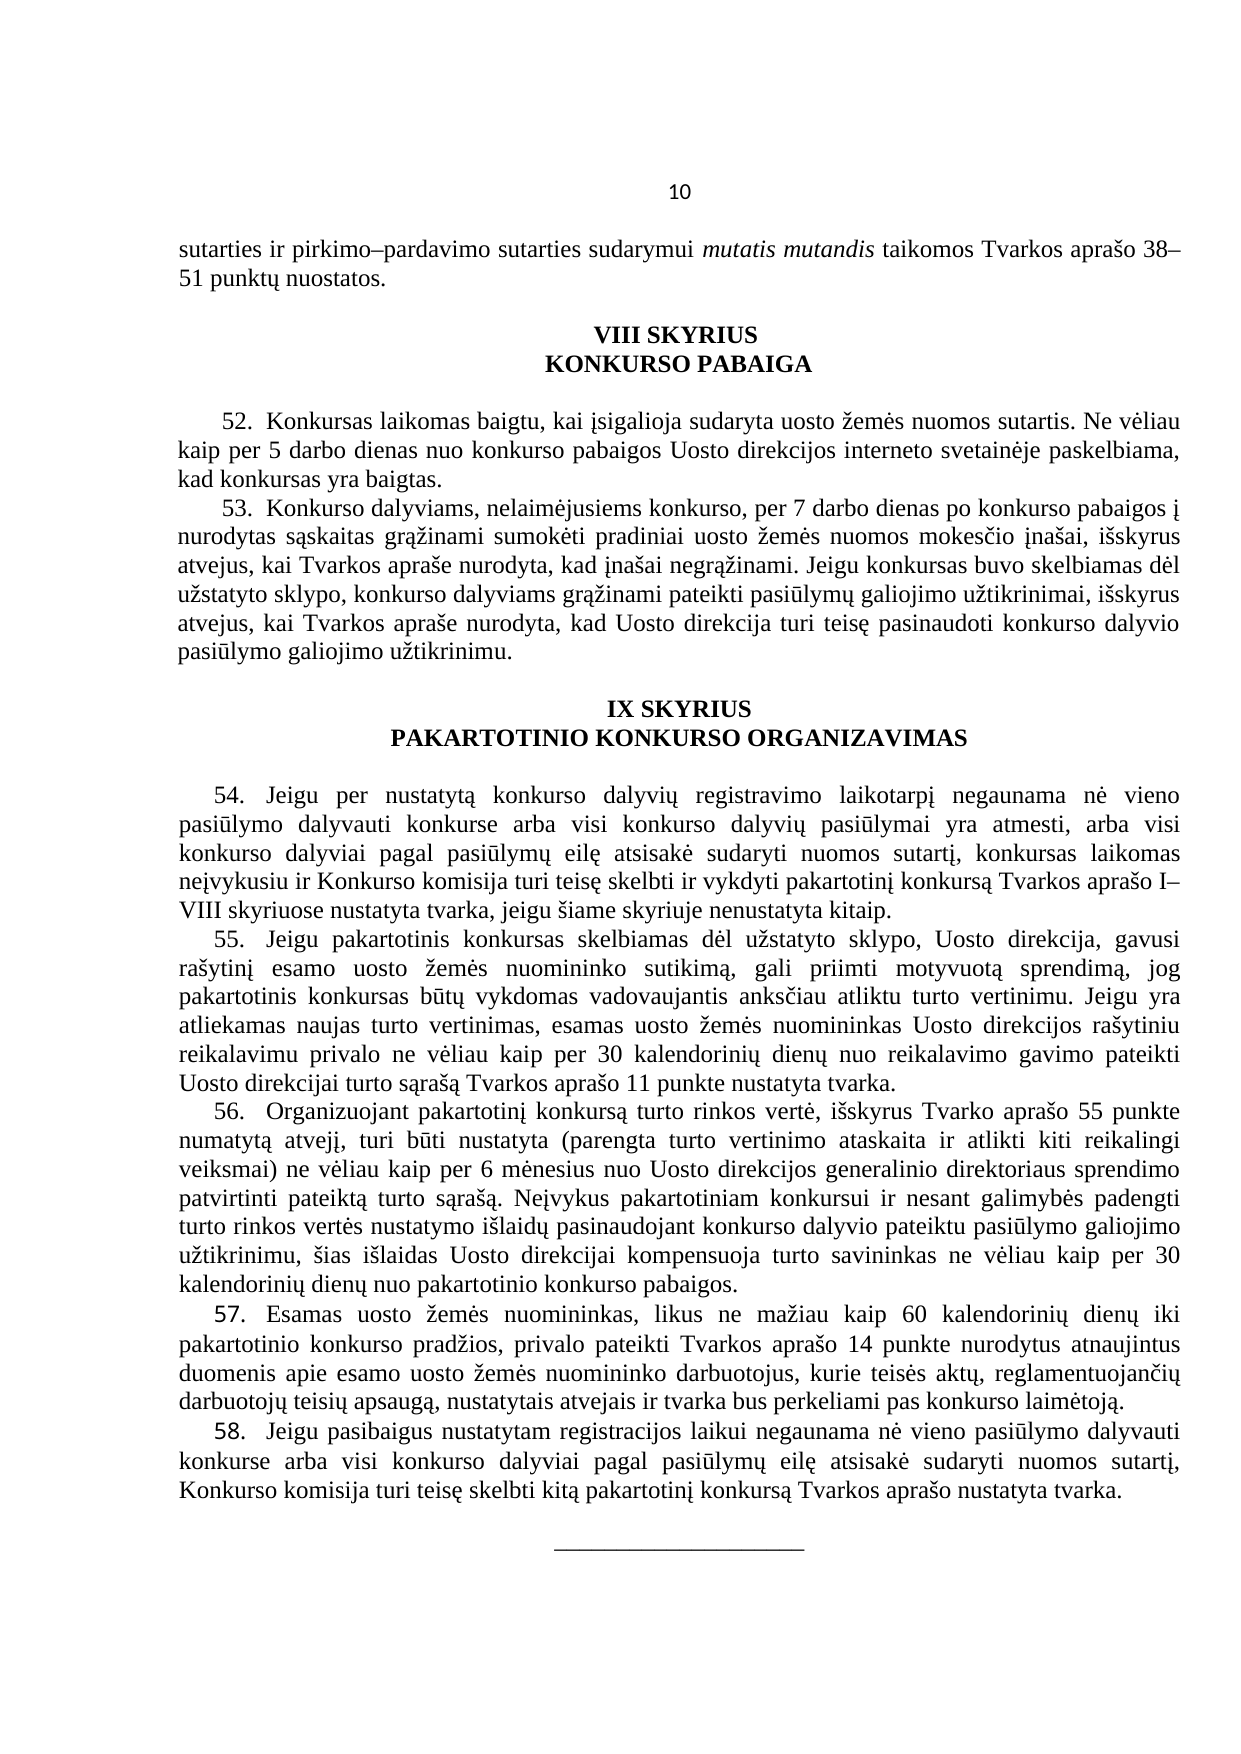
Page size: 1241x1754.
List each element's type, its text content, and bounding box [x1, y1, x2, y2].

text 53. Konkurso dalyviams, nelaimėjusiems konkurso, per 7 darbo dienas po konkurso pabaigos į nurodytas sąskaitas grąžinami sumokėti pradiniai uosto žemės nuomos mokesčio įnašai, išskyrus atvejus, kai Tvarkos apraše nurodyta, kad įnašai negrąžinami. Jeigu konkursas buvo skelbiamas dėl užstatyto sklypo, konkurso dalyviams grąžinami pateikti pasiūlymų galiojimo užtikrinimai, išskyrus atvejus, kai Tvarkos apraše nurodyta, kad Uosto direkcija turi teisę pasinaudoti konkurso dalyvio pasiūlymo galiojimo užtikrinimu. [177, 493, 1181, 665]
text KONKURSO PABAIGA [176, 349, 1181, 378]
text PAKARTOTINIO KONKURSO ORGANIZAVIMAS [177, 723, 1181, 751]
text 56. Organizuojant pakartotinį konkursą turto rinkos vertė, išskyrus Tvarko aprašo 55 punkte numatytą atvejį, turi būti nustatyta (parengta turto vertinimo ataskaita ir atlikti kiti reikalingi veiksmai) ne vėliau kaip per 6 mėnesius nuo Uosto direkcijos generalinio direktoriaus sprendimo patvirtinti pateiktą turto sąrašą. Neįvykus pakartotiniam konkursui ir nesant galimybės padengti turto rinkos vertės nustatymo išlaidų pasinaudojant konkurso dalyvio pateiktu pasiūlymo galiojimo užtikrinimu, šias išlaidas Uosto direkcijai kompensuoja turto savininkas ne vėliau kaip per 30 kalendorinių dienų nuo pakartotinio konkurso pabaigos. [179, 1096, 1181, 1298]
text VIII SKYRIUS [176, 320, 1181, 349]
text IX SKYRIUS [177, 694, 1181, 723]
text 57. Esamas uosto žemės nuomininkas, likus ne mažiau kaip 60 kalendorinių dienų iki pakartotinio konkurso pradžios, privalo pateikti Tvarkos aprašo 14 punkte nurodytus atnaujintus duomenis apie esamo uosto žemės nuomininko darbuotojus, kurie teisės aktų, reglamentuojančių darbuotojų teisių apsaugą, nustatytais atvejais ir tvarka bus perkeliami pas konkurso laimėtoją. [179, 1298, 1181, 1415]
text 55. Jeigu pakartotinis konkursas skelbiamas dėl užstatyto sklypo, Uosto direkcija, gavusi rašytinį esamo uosto žemės nuomininko sutikimą, gali priimti motyvuotą sprendimą, jog pakartotinis konkursas būtų vykdomas vadovaujantis anksčiau atliktu turto vertinimu. Jeigu yra atliekamas naujas turto vertinimas, esamas uosto žemės nuomininkas Uosto direkcijos rašytiniu reikalavimu privalo ne vėliau kaip per 30 kalendorinių dienų nuo reikalavimo gavimo pateikti Uosto direkcijai turto sąrašą Tvarkos aprašo 11 punkte nustatyta tvarka. [179, 924, 1181, 1096]
text sutarties ir pirkimo–pardavimo sutarties sudarymui mutatis mutandis taikomos Tvarkos aprašo 38–51 punktų nuostatos. [179, 234, 1181, 291]
text 54. Jeigu per nustatytą konkurso dalyvių registravimo laikotarpį negaunama nė vieno pasiūlymo dalyvauti konkurse arba visi konkurso dalyvių pasiūlymai yra atmesti, arba visi konkurso dalyviai pagal pasiūlymų eilę atsisakė sudaryti nuomos sutartį, konkursas laikomas neįvykusiu ir Konkurso komisija turi teisę skelbti ir vykdyti pakartotinį konkursą Tvarkos aprašo I–VIII skyriuose nustatyta tvarka, jeigu šiame skyriuje nenustatyta kitaip. [179, 780, 1181, 924]
text 58. Jeigu pasibaigus nustatytam registracijos laikui negaunama nė vieno pasiūlymo dalyvauti konkurse arba visi konkurso dalyviai pagal pasiūlymų eilę atsisakė sudaryti nuomos sutartį, Konkurso komisija turi teisę skelbti kitą pakartotinį konkursą Tvarkos aprašo nustatyta tvarka. [179, 1415, 1181, 1504]
text –––––––––––––––––––– [177, 1533, 1181, 1561]
text 52. Konkursas laikomas baigtu, kai įsigalioja sudaryta uosto žemės nuomos sutartis. Ne vėliau kaip per 5 darbo dienas nuo konkurso pabaigos Uosto direkcijos interneto svetainėje paskelbiama, kad konkursas yra baigtas. [177, 406, 1181, 493]
